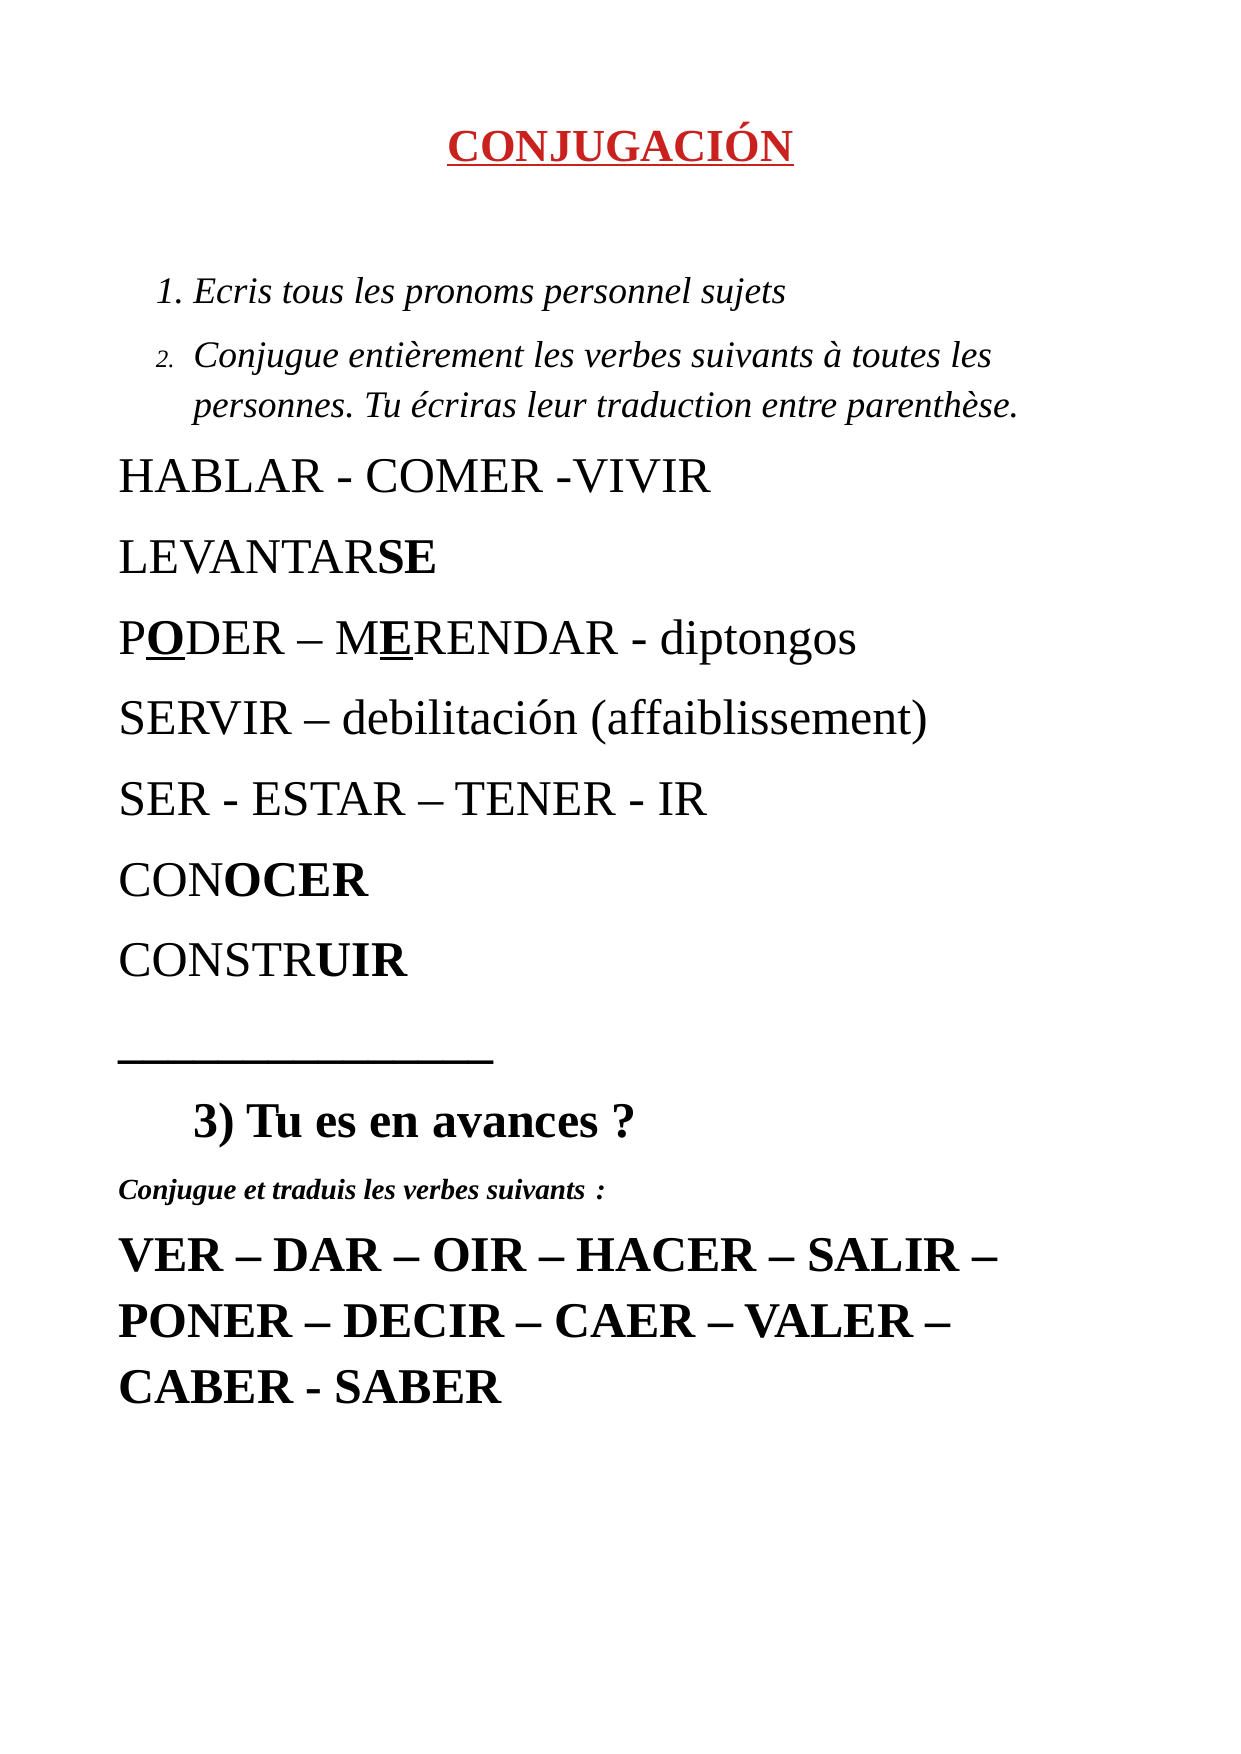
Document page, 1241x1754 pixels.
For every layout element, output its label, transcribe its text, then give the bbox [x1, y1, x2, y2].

list Conjugue entièrement les verbes suivants à toutes les personnes. Tu écriras leur traduction entre parenthèse. [156, 332, 1122, 425]
text _______________ [118, 1011, 1122, 1068]
text Conjugue et traduis les verbes suivants : [118, 1172, 1122, 1205]
text PODER – MERENDAR - diptongos [118, 607, 1122, 665]
text CONOCER [118, 849, 1122, 907]
list 3) Tu es en avances ? [156, 1091, 1122, 1149]
text SER - ESTAR – TENER - IR [118, 769, 1122, 826]
text SERVIR – debilitación (affaiblissement) [118, 688, 1122, 746]
text HABLAR - COMER -VIVIR [118, 446, 1122, 504]
text CONSTRUIR [118, 930, 1122, 987]
text LEVANTARSE [118, 527, 1122, 584]
text CONJUGACIÓN [118, 118, 1122, 171]
text VER – DAR – OIR – HACER – SALIR – PONER – DECIR – CAER – VALER – CABER - SABER [118, 1225, 1122, 1414]
list Ecris tous les pronoms personnel sujets [156, 268, 1122, 311]
